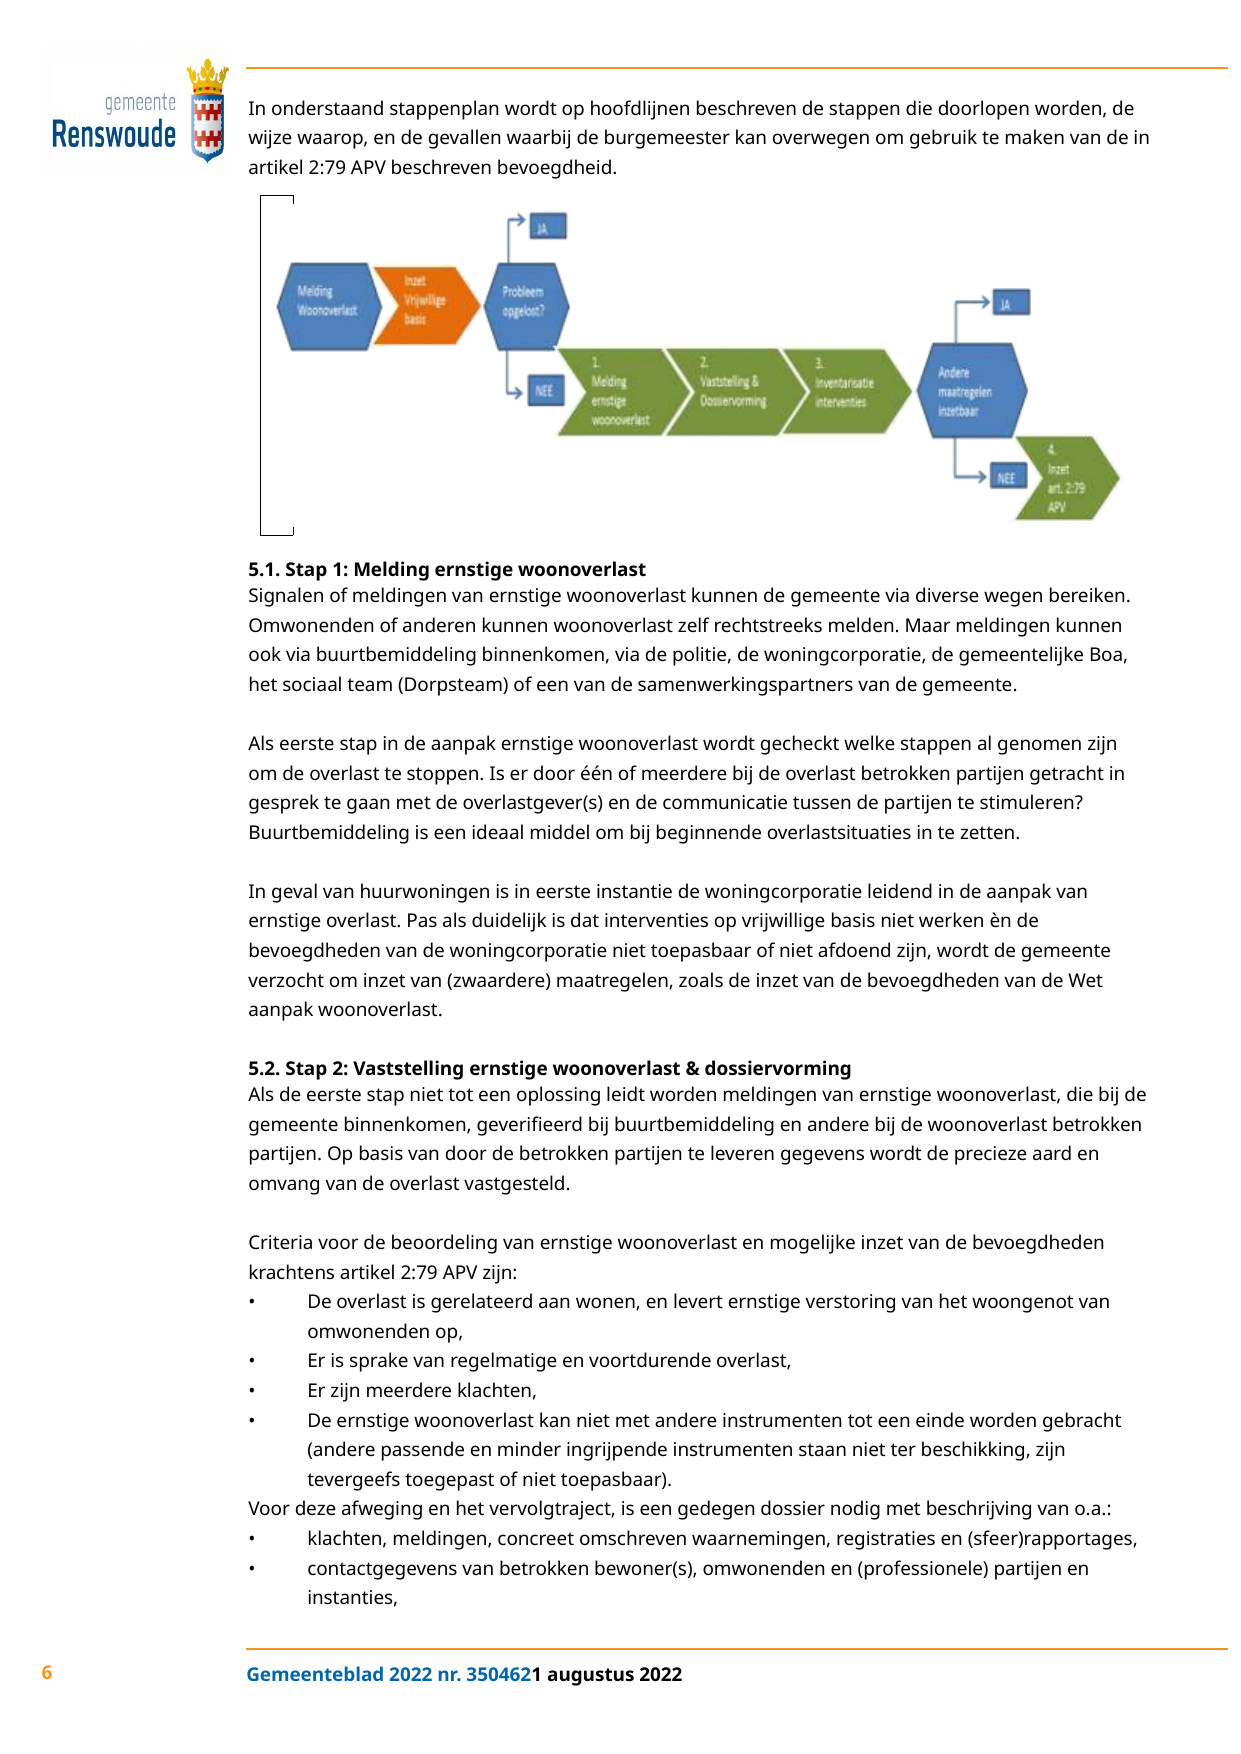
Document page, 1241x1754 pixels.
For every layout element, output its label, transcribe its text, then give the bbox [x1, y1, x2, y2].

text Als eerste stap in de aanpak ernstige woonoverlast wordt gecheckt welke stappen al genomen zijn om de overlast te stoppen. Is er door één of meerdere bij de overlast betrokken partijen getracht in gesprek te gaan met de overlastgever(s) en de communicatie tussen de partijen te stimuleren? Buurtbemiddeling is een ideaal middel om bij beginnende overlastsituaties in te zetten. [248, 730, 1152, 845]
text In geval van huurwoningen is in eerste instantie de woningcorporatie leidend in de aanpak van ernstige overlast. Pas als duidelijk is dat interventies op vrijwillige basis niet werken èn de bevoegdheden van de woningcorporatie niet toepasbaar of niet afdoend zijn, wordt de gemeente verzocht om inzet van (zwaardere) maatregelen, zoals de inzet van de bevoegdheden van de Wet aanpak woonoverlast. [248, 878, 1152, 1022]
picture [268, 204, 1125, 527]
text Voor deze afweging en het vervolgtraject, is een gedegen dossier nodig met beschrijving van o.a.: [248, 1496, 1152, 1521]
list contactgegevens van betrokken bewoner(s), omwonenden en (professionele) partijen en instanties, [248, 1555, 1152, 1610]
text In onderstaand stappenplan wordt op hoofdlijnen beschreven de stappen die doorlopen worden, de wijze waarop, en de gevallen waarbij de burgemeester kan overwegen om gebruik te maken van de in artikel 2:79 APV beschreven bevoegdheid. [248, 95, 1152, 180]
text 5.1. Stap 1: Melding ernstige woonoverlast [248, 557, 1152, 582]
list klachten, meldingen, concreet omschreven waarnemingen, registraties en (sfeer)rapportages, [248, 1525, 1152, 1551]
text Als de eerste stap niet tot een oplossing leidt worden meldingen van ernstige woonoverlast, die bij de gemeente binnenkomen, geverifieerd bij buurtbemiddeling en andere bij de woonoverlast betrokken partijen. Op basis van door de betrokken partijen te leveren gegevens wordt de precieze aard en omvang van de overlast vastgesteld. [248, 1081, 1152, 1196]
list De overlast is gerelateerd aan wonen, en levert ernstige verstoring van het woongenot van omwonenden op, [248, 1288, 1152, 1344]
text Signalen of meldingen van ernstige woonoverlast kunnen de gemeente via diverse wegen bereiken. Omwonenden of anderen kunnen woonoverlast zelf rechtstreeks melden. Maar meldingen kunnen ook via buurtbemiddeling binnenkomen, via de politie, de woningcorporatie, de gemeentelijke Boa, het sociaal team (Dorpsteam) of een van de samenwerkingspartners van de gemeente. [248, 582, 1152, 697]
list Er is sprake van regelmatige en voortdurende overlast, [248, 1348, 1152, 1373]
text Criteria voor de beoordeling van ernstige woonoverlast en mogelijke inzet van de bevoegdheden krachtens artikel 2:79 APV zijn: [248, 1229, 1152, 1284]
list De ernstige woonoverlast kan niet met andere instrumenten tot een einde worden gebracht (andere passende en minder ingrijpende instrumenten staan niet ter beschikking, zijn tevergeefs toegepast of niet toepasbaar). [248, 1407, 1152, 1492]
list Er zijn meerdere klachten, [248, 1377, 1152, 1403]
picture [41, 47, 231, 172]
text 5.2. Stap 2: Vaststelling ernstige woonoverlast & dossiervorming [248, 1056, 1152, 1081]
